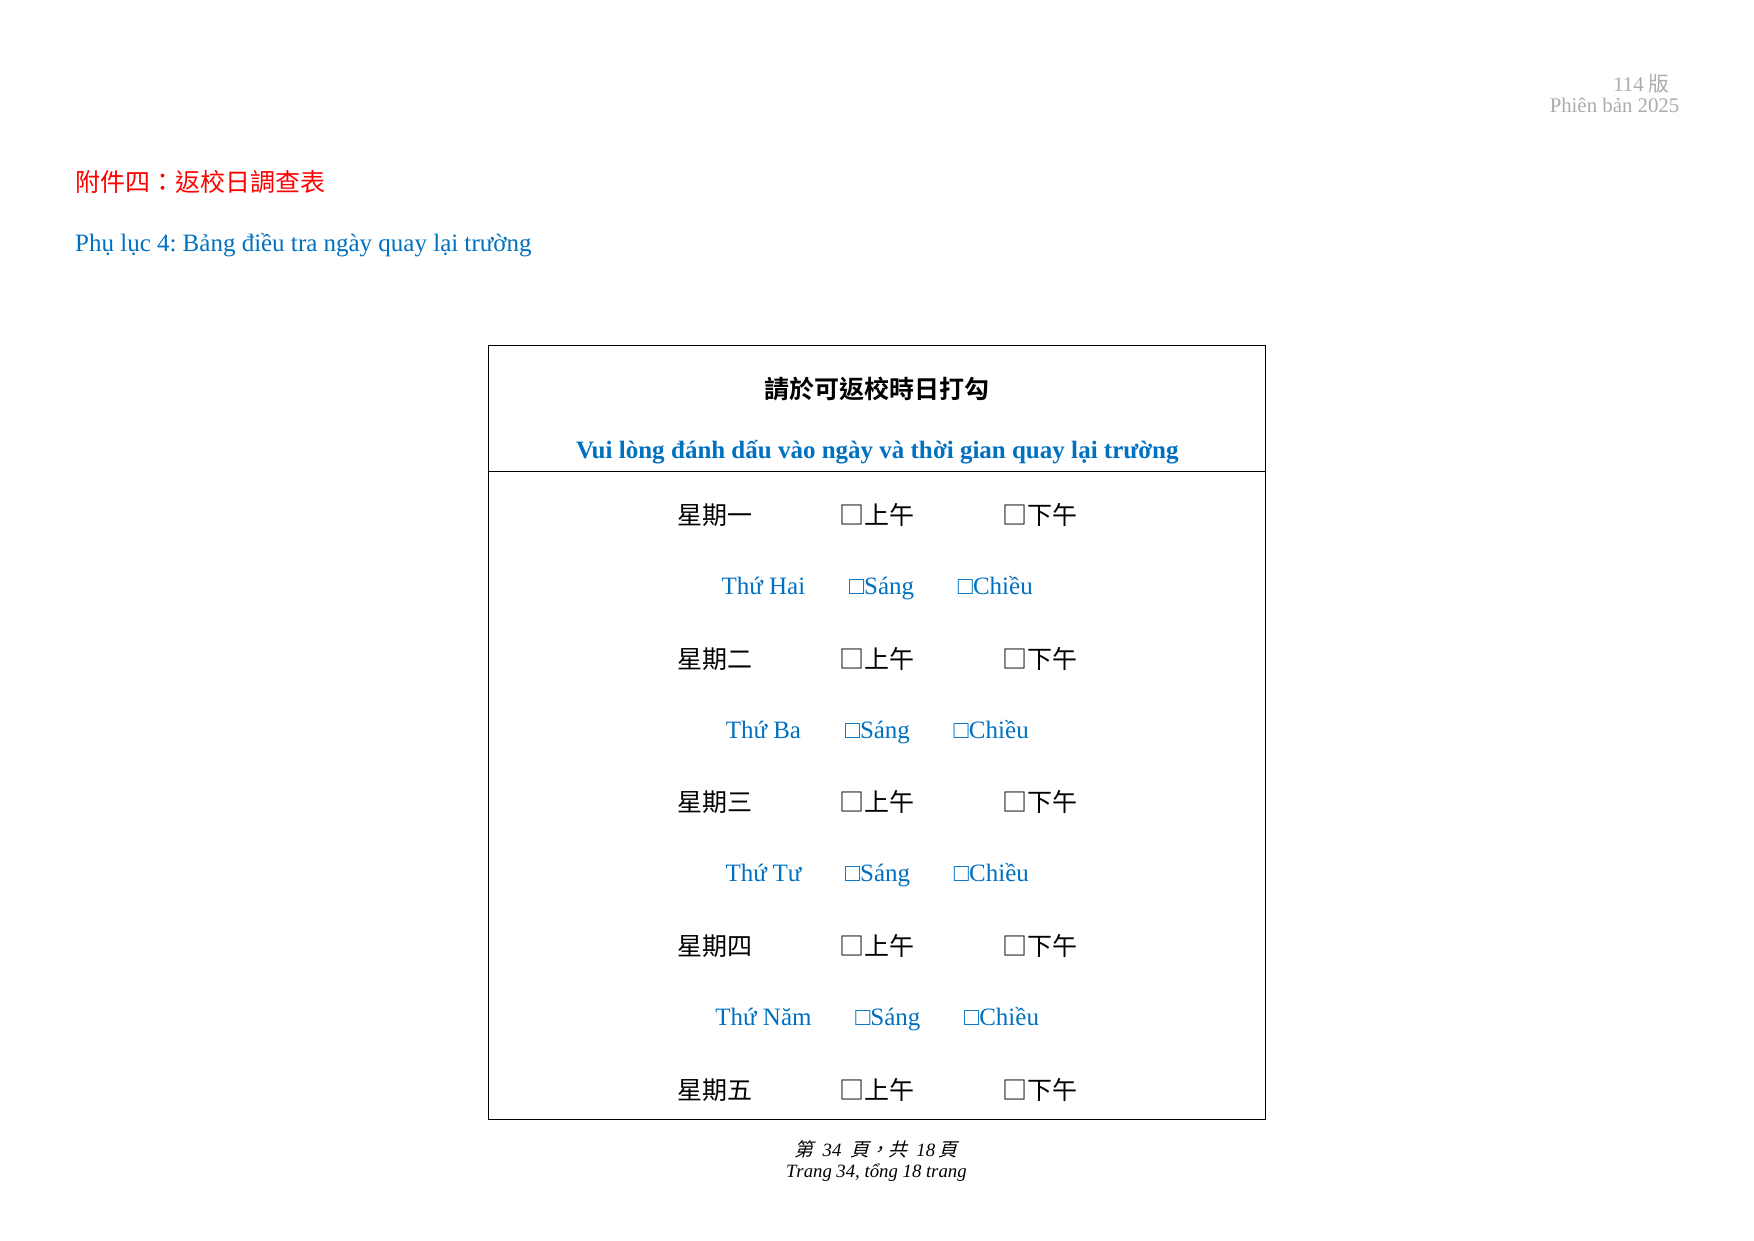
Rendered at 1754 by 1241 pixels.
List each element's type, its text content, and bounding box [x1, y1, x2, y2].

table_cell 星期一 □上午 □下午 Thứ Hai □Sáng □Chiều 星期二 □上午 □下午 Thứ Ba □Sáng □Chiều 星期三 □上午 □下午 Thứ Tư □Sáng □Chiều 星期四 □上午 □下午 Thứ Năm □Sáng □Chiều 星期五 □上午 □下午 [489, 472, 1265, 1119]
text Phụ lục 4: Bảng điều tra ngày quay lại trường [75, 201, 1679, 263]
text 附件四：返校日調查表 [75, 138, 1679, 201]
table_header 請於可返校時日打勾 Vui lòng đánh dấu vào ngày và thời gian quay lại trường [489, 346, 1265, 471]
